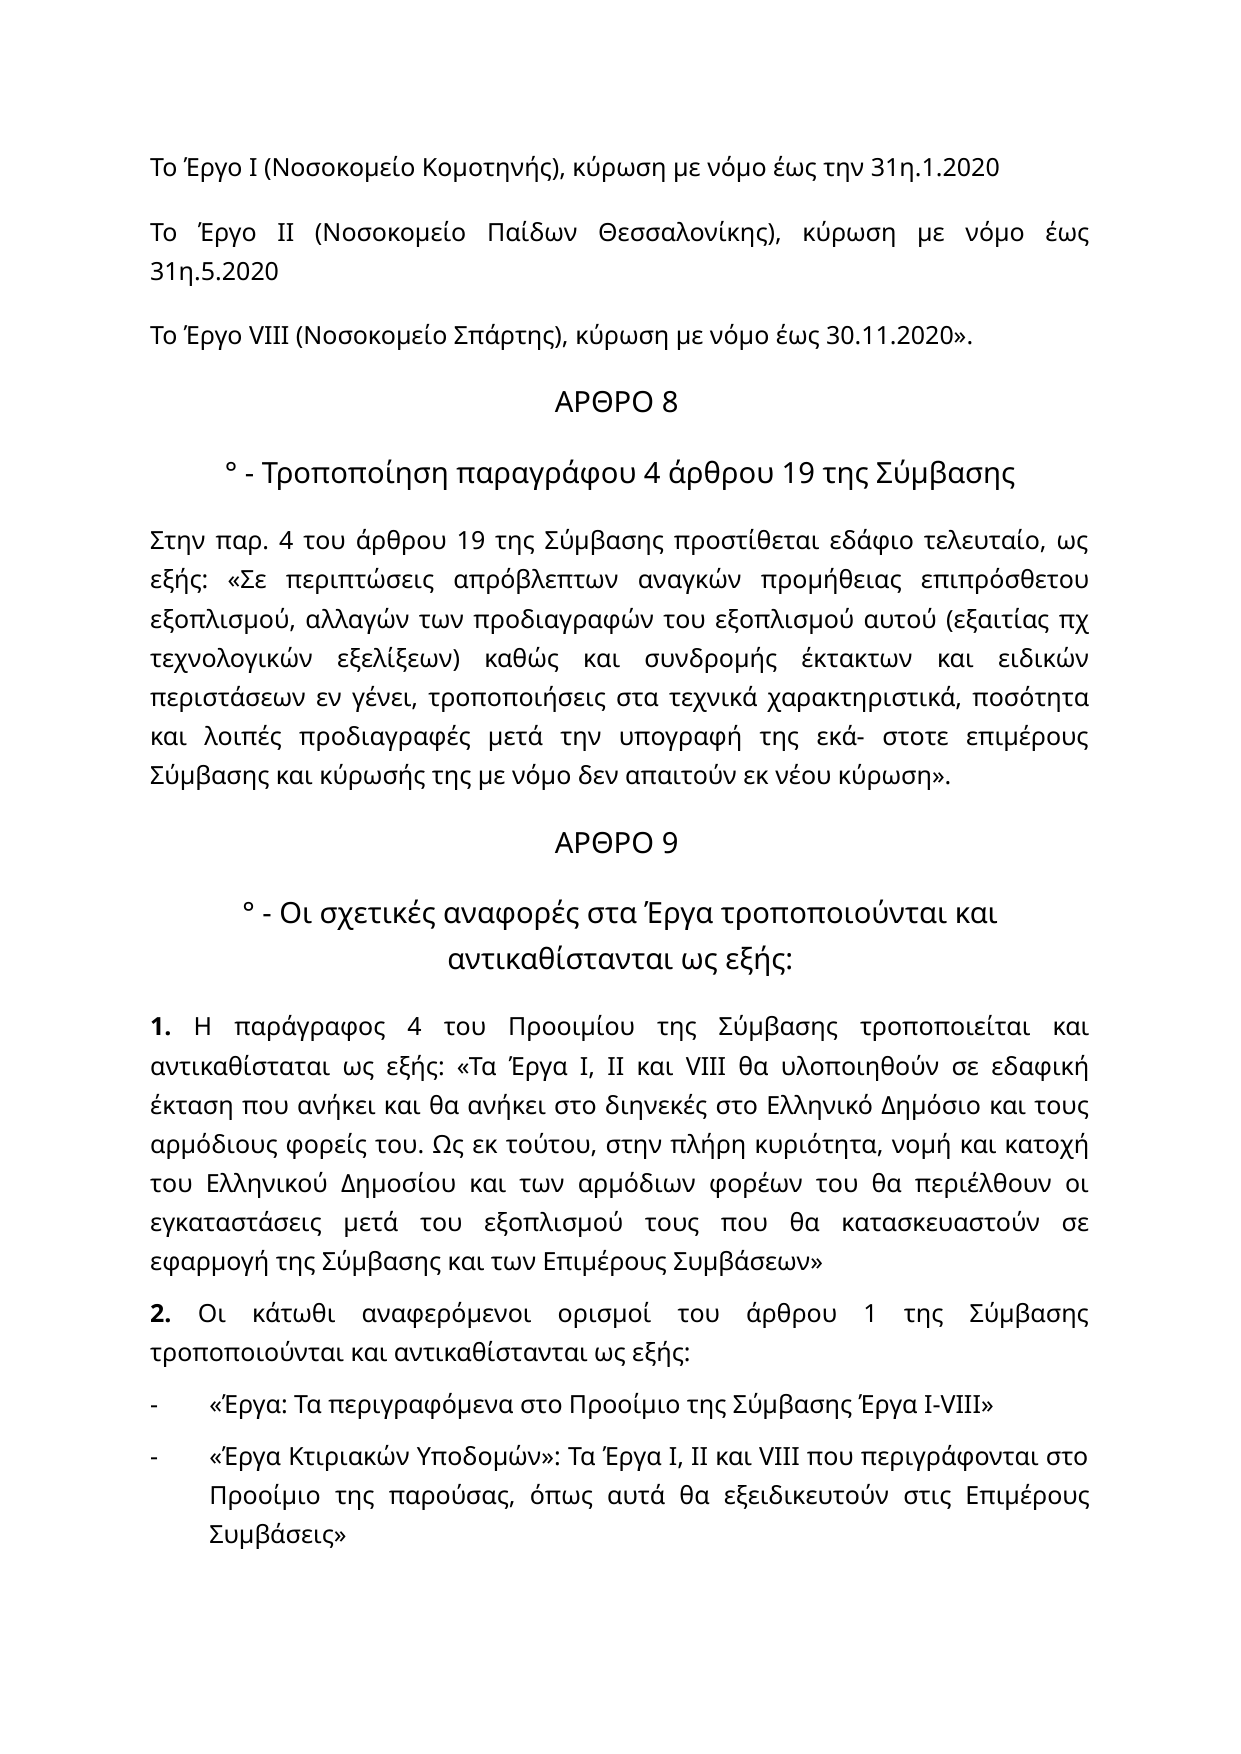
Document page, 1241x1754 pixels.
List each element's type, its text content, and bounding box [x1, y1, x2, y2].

text Στην παρ. 4 του άρθρου 19 της Σύμβασης προστίθεται εδάφιο τελευταίο, ως εξής: «Σε περιπτώσεις απρόβλεπτων αναγκών προμήθειας επιπρόσθετου εξοπλισμού, αλλαγών των προδιαγραφών του εξοπλισμού αυτού (εξαιτίας πχ τεχνολογικών εξελίξεων) καθώς και συνδρομής έκτακτων και ειδικών περιστάσεων εν γένει, τροποποιήσεις στα τεχνικά χαρακτηριστικά, ποσότητα και λοιπές προδιαγραφές μετά την υπογραφή της εκά- στοτε επιμέρους Σύμβασης και κύρωσής της με νόμο δεν απαιτούν εκ νέου κύρωση». [150, 523, 1090, 792]
subtitle ° - Τροποποίηση παραγράφου 4 άρθρου 19 της Σύμβασης [150, 452, 1090, 492]
subtitle ΑΡΘΡΟ 8 [150, 382, 1090, 421]
text 2. Οι κάτωθι αναφερόμενοι ορισμοί του άρθρου 1 της Σύμβασης τροποποιούνται και αντικαθίστανται ως εξής: [150, 1296, 1090, 1369]
list - «Έργα Κτιριακών Υποδομών»: Τα Έργα I, II και VIII που περιγράφονται στο Προοίμιο της παρούσας, όπως αυτά θα εξειδικευτούν στις Επιμέρους Συμβάσεις» [150, 1438, 1090, 1551]
text 1. Η παράγραφος 4 του Προοιμίου της Σύμβασης τροποποιείται και αντικαθίσταται ως εξής: «Τα Έργα I, II και VIII θα υλοποιηθούν σε εδαφική έκταση που ανήκει και θα ανήκει στο διηνεκές στο Ελληνικό Δημόσιο και τους αρμόδιους φορείς του. Ως εκ τούτου, στην πλήρη κυριότητα, νομή και κατοχή του Ελληνικού Δημοσίου και των αρμόδιων φορέων του θα περιέλθουν οι εγκαταστάσεις μετά του εξοπλισμού τους που θα κατασκευαστούν σε εφαρμογή της Σύμβασης και των Επιμέρους Συμβάσεων» [150, 1009, 1090, 1278]
text Το Έργο II (Νοσοκομείο Παίδων Θεσσαλονίκης), κύρωση με νόμο έως 31η.5.2020 [150, 214, 1090, 287]
text Το Έργο I (Νοσοκομείο Κομοτηνής), κύρωση με νόμο έως την 31η.1.2020 [150, 150, 1090, 184]
subtitle ΑΡΘΡΟ 9 [150, 822, 1090, 862]
list - «Έργα: Τα περιγραφόμενα στο Προοίμιο της Σύμβασης Έργα I-VIII» [150, 1386, 1090, 1421]
subtitle ° - Οι σχετικές αναφορές στα Έργα τροποποιούνται και αντικαθίστανται ως εξής: [150, 893, 1090, 978]
text Το Έργο VIII (Νοσοκομείο Σπάρτης), κύρωση με νόμο έως 30.11.2020». [150, 317, 1090, 352]
